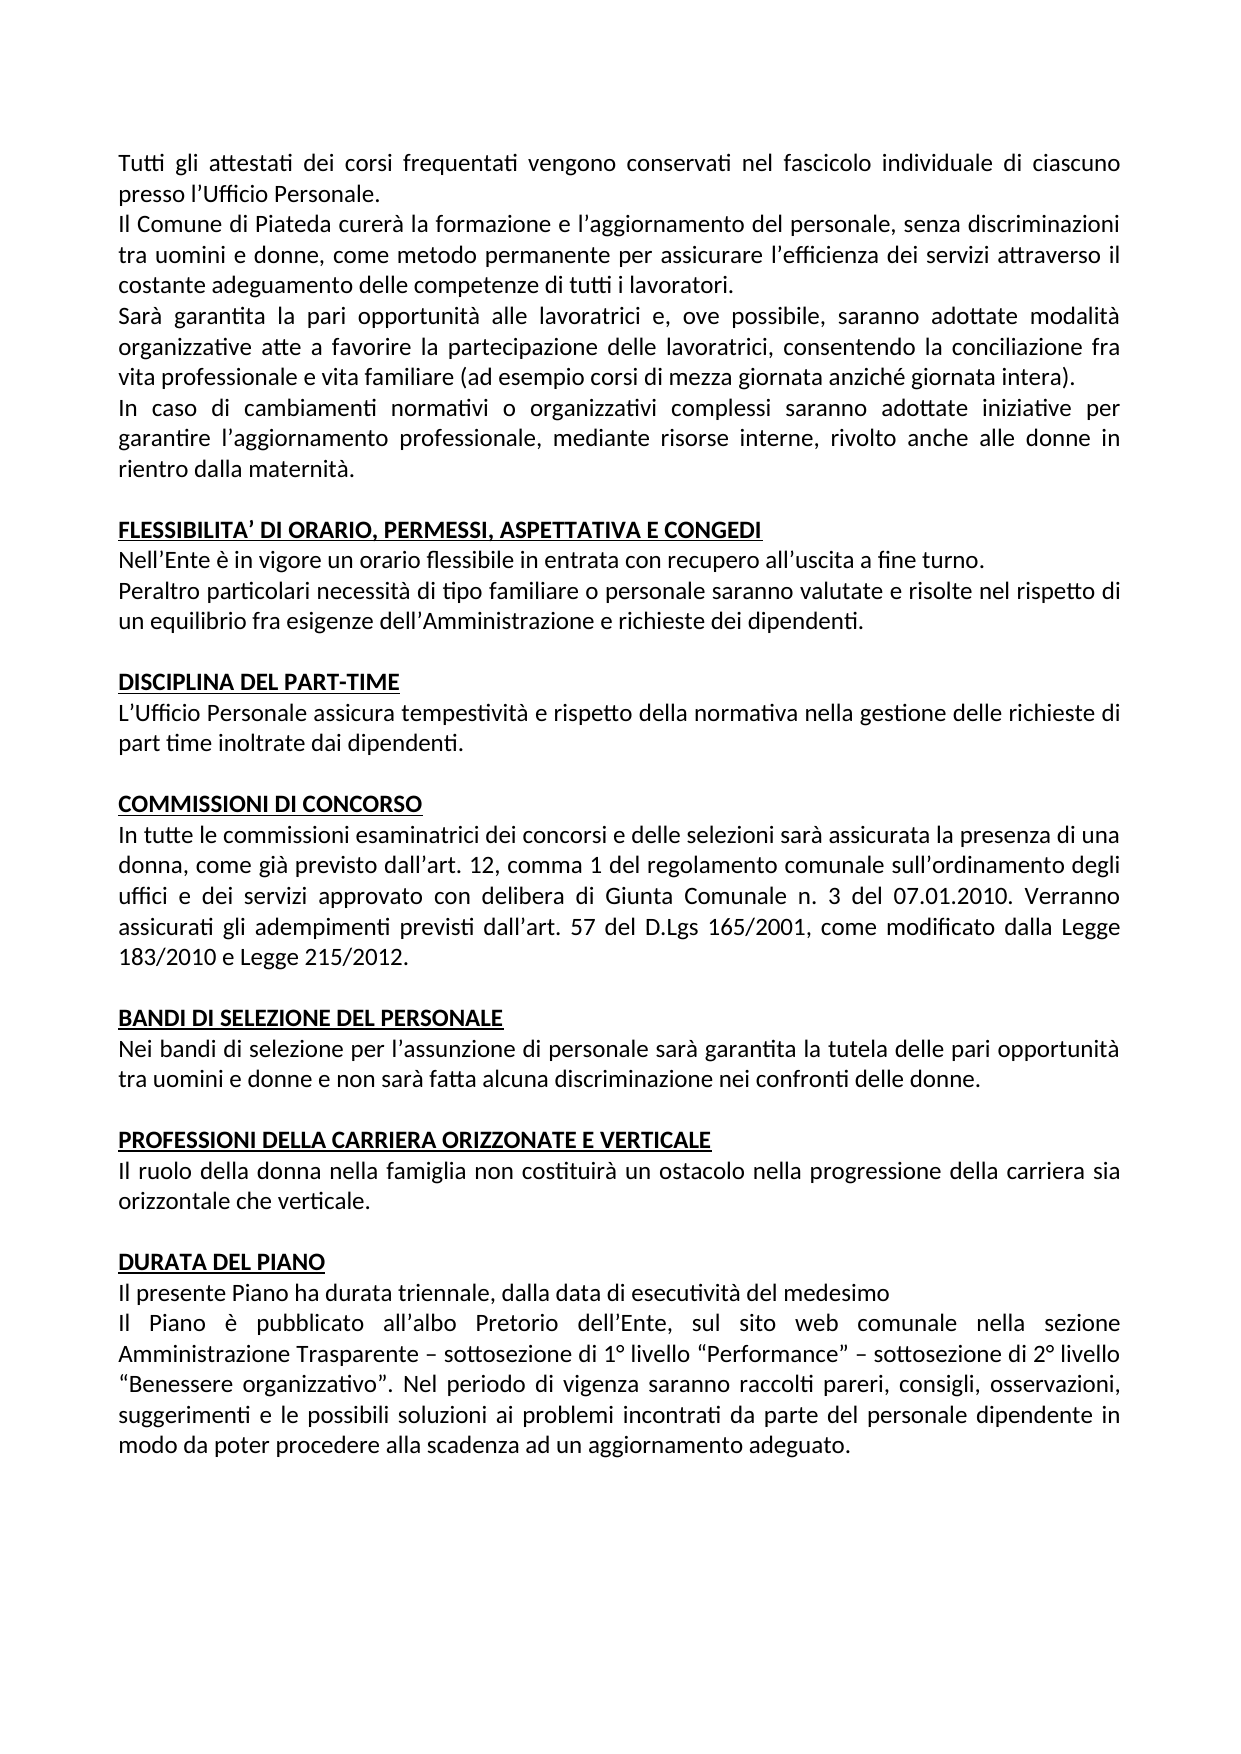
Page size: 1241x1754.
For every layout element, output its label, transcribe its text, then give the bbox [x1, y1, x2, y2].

text FLESSIBILITA’ DI ORARIO, PERMESSI, ASPETTATIVA E CONGEDI [118, 514, 1122, 544]
text Sarà garantita la pari opportunità alle lavoratrici e, ove possibile, saranno adottate modalità organizzative atte a favorire la partecipazione delle lavoratrici, consentendo la conciliazione fra vita professionale e vita familiare (ad esempio corsi di mezza giornata anziché giornata intera). [118, 300, 1122, 392]
text Il presente Piano ha durata triennale, dalla data di esecutività del medesimo [118, 1277, 1122, 1307]
text DISCIPLINA DEL PART-TIME [118, 666, 1122, 697]
text BANDI DI SELEZIONE DEL PERSONALE [118, 1002, 1122, 1033]
text Il Piano è pubblicato all’albo Pretorio dell’Ente, sul sito web comunale nella sezione Amministrazione Trasparente – sottosezione di 1° livello “Performance” – sottosezione di 2° livello “Benessere organizzativo”. Nel periodo di vigenza saranno raccolti pareri, consigli, osservazioni, suggerimenti e le possibili soluzioni ai problemi incontrati da parte del personale dipendente in modo da poter procedere alla scadenza ad un aggiornamento adeguato. [118, 1307, 1122, 1460]
text PROFESSIONI DELLA CARRIERA ORIZZONATE E VERTICALE [118, 1124, 1122, 1155]
text L’Ufficio Personale assicura tempestività e rispetto della normativa nella gestione delle richieste di part time inoltrate dai dipendenti. [118, 697, 1122, 758]
text Peraltro particolari necessità di tipo familiare o personale saranno valutate e risolte nel rispetto di un equilibrio fra esigenze dell’Amministrazione e richieste dei dipendenti. [118, 575, 1122, 636]
text Nei bandi di selezione per l’assunzione di personale sarà garantita la tutela delle pari opportunità tra uomini e donne e non sarà fatta alcuna discriminazione nei confronti delle donne. [118, 1033, 1122, 1094]
text Nell’Ente è in vigore un orario flessibile in entrata con recupero all’uscita a fine turno. [118, 544, 1122, 575]
text In tutte le commissioni esaminatrici dei concorsi e delle selezioni sarà assicurata la presenza di una donna, come già previsto dall’art. 12, comma 1 del regolamento comunale sull’ordinamento degli uffici e dei servizi approvato con delibera di Giunta Comunale n. 3 del 07.01.2010. Verranno assicurati gli adempimenti previsti dall’art. 57 del D.Lgs 165/2001, come modificato dalla Legge 183/2010 e Legge 215/2012. [118, 819, 1122, 972]
text Il ruolo della donna nella famiglia non costituirà un ostacolo nella progressione della carriera sia orizzontale che verticale. [118, 1155, 1122, 1216]
text In caso di cambiamenti normativi o organizzativi complessi saranno adottate iniziative per garantire l’aggiornamento professionale, mediante risorse interne, rivolto anche alle donne in rientro dalla maternità. [118, 392, 1122, 483]
text COMMISSIONI DI CONCORSO [118, 788, 1122, 819]
text Tutti gli attestati dei corsi frequentati vengono conservati nel fascicolo individuale di ciascuno presso l’Ufficio Personale. [118, 148, 1122, 209]
text DURATA DEL PIANO [118, 1246, 1122, 1277]
text Il Comune di Piateda curerà la formazione e l’aggiornamento del personale, senza discriminazioni tra uomini e donne, come metodo permanente per assicurare l’efficienza dei servizi attraverso il costante adeguamento delle competenze di tutti i lavoratori. [118, 209, 1122, 300]
